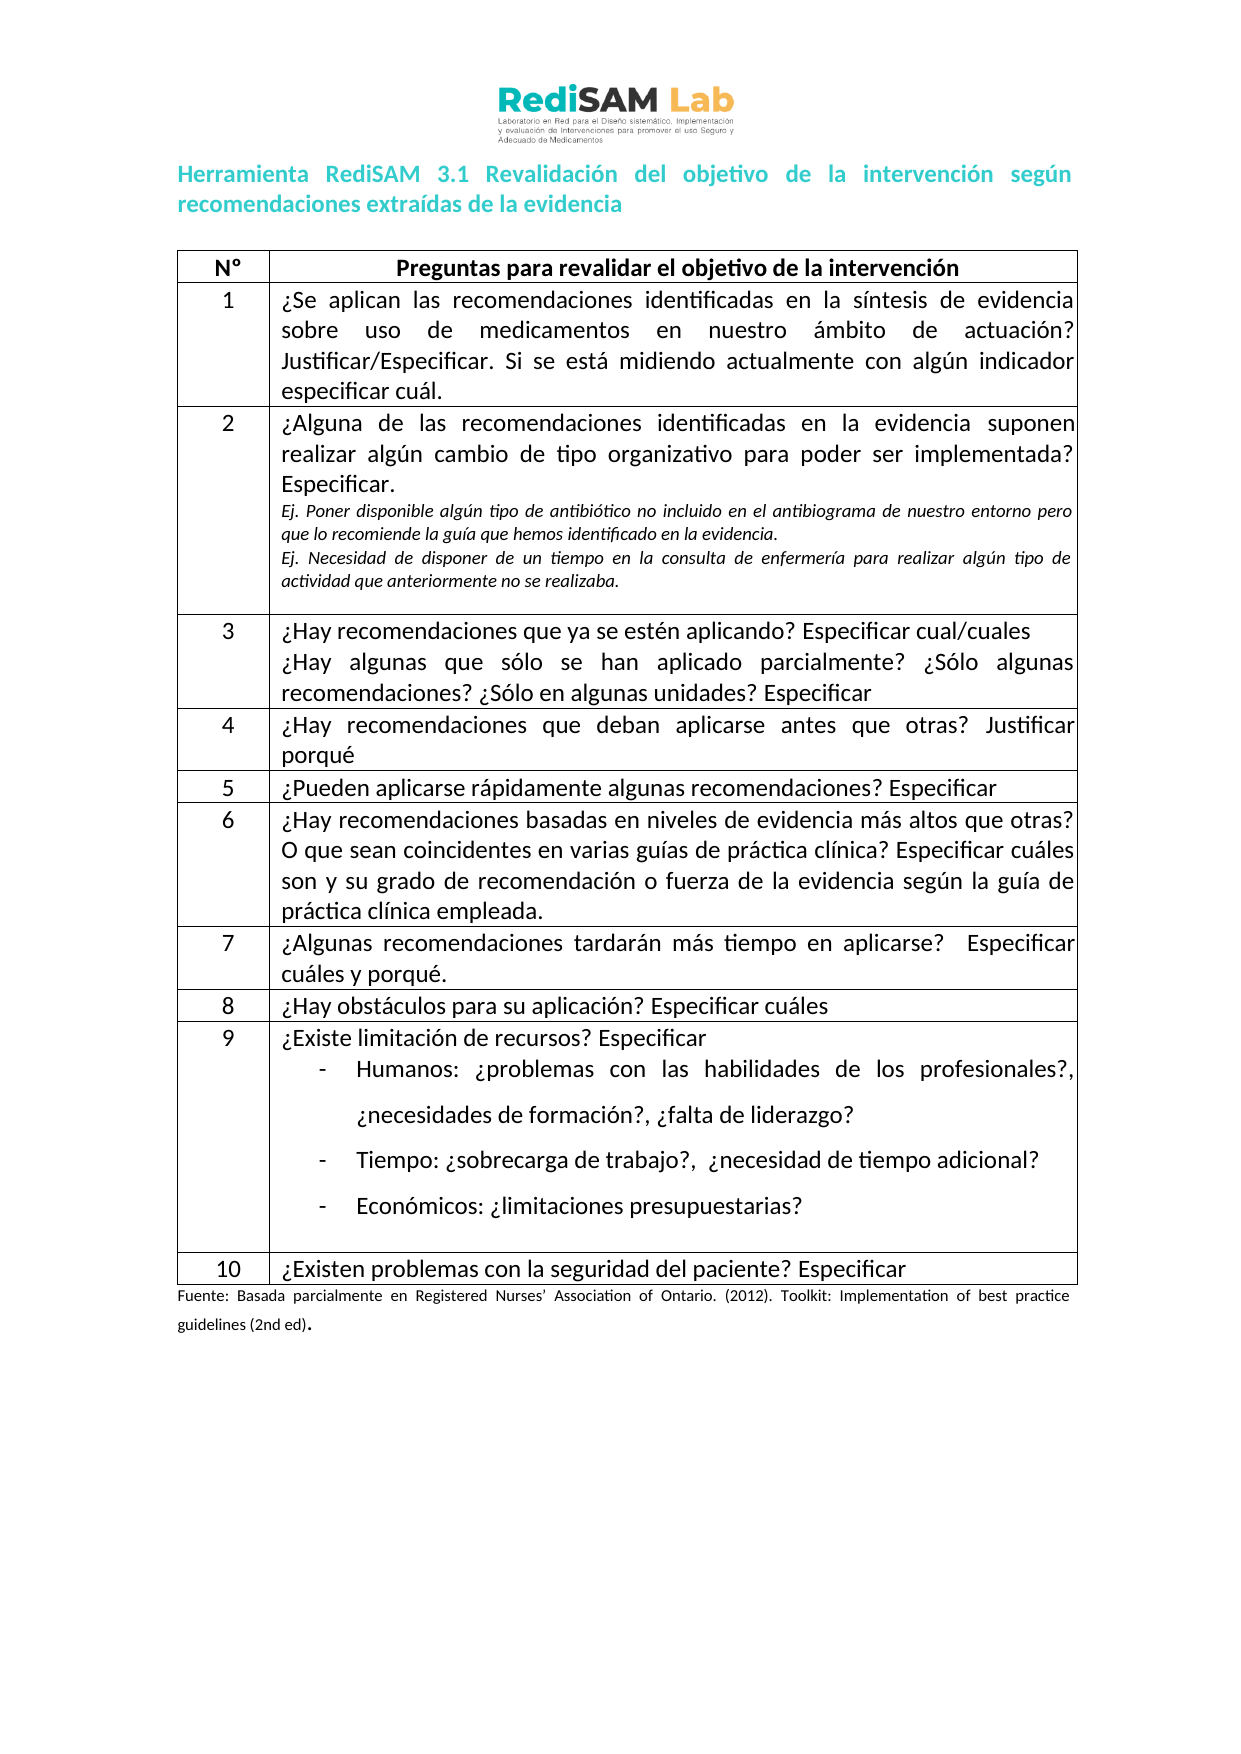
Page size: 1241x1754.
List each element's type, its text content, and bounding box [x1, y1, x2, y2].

table_cell 5 [178, 771, 269, 802]
table_cell ¿Hay recomendaciones que deban aplicarse antes que otras? Justificar porqué [270, 709, 1077, 770]
table_header Preguntas para revalidar el objetivo de la intervención [270, 251, 1077, 282]
table_cell 8 [178, 990, 269, 1021]
table_cell ¿Hay recomendaciones basadas en niveles de evidencia más altos que otras? O que sean coincidentes en varias guías de práctica clínica? Especificar cuáles son y su grado de recomendación o fuerza de la evidencia según la guía de práctica clínica empleada. [270, 803, 1077, 926]
picture [486, 73, 755, 158]
table_cell ¿Alguna de las recomendaciones identificadas en la evidencia suponen realizar algún cambio de tipo organizativo para poder ser implementada? Especificar. Ej. Poner disponible algún tipo de antibiótico no incluido en el antibiograma de nuestro entorno pero que lo recomiende la guía que hemos identificado en la evidencia. Ej. Necesidad de disponer de un tiempo en la consulta de enfermería para realizar algún tipo de actividad que anteriormente no se realizaba. [270, 407, 1077, 614]
table_cell ¿Existe limitación de recursos? Especificar Humanos: ¿problemas con las habilidades de los profesionales?, ¿necesidades de formación?, ¿falta de liderazgo? Tiempo: ¿sobrecarga de trabajo?, ¿necesidad de tiempo adicional? Económicos: ¿limitaciones presupuestarias? [270, 1022, 1077, 1252]
table_cell 4 [178, 709, 269, 770]
table_header Nº [178, 251, 269, 282]
table_cell ¿Existen problemas con la seguridad del paciente? Especificar [270, 1253, 1077, 1284]
table_cell 6 [178, 803, 269, 926]
table_cell ¿Hay obstáculos para su aplicación? Especificar cuáles [270, 990, 1077, 1021]
table_cell ¿Pueden aplicarse rápidamente algunas recomendaciones? Especificar [270, 771, 1077, 802]
table_cell 7 [178, 927, 269, 988]
table_cell ¿Se aplican las recomendaciones identificadas en la síntesis de evidencia sobre uso de medicamentos en nuestro ámbito de actuación? Justificar/Especificar. Si se está midiendo actualmente con algún indicador especificar cuál. [270, 283, 1077, 406]
table_cell ¿Hay recomendaciones que ya se estén aplicando? Especificar cual/cuales ¿Hay algunas que sólo se han aplicado parcialmente? ¿Sólo algunas recomendaciones? ¿Sólo en algunas unidades? Especificar [270, 615, 1077, 707]
table_cell 3 [178, 615, 269, 707]
table_cell 10 [178, 1253, 269, 1284]
text Herramienta RediSAM 3.1 Revalidación del objetivo de la intervención según recomendaciones extraídas de la evidencia [177, 158, 1072, 219]
table_cell ¿Algunas recomendaciones tardarán más tiempo en aplicarse? Especificar cuáles y porqué. [270, 927, 1077, 988]
table_cell 2 [178, 407, 269, 614]
text Fuente: Basada parcialmente en Registered Nurses’ Association of Ontario. (2012). Toolkit: Implementation of best practice guidelines (2nd ed). [177, 1285, 1072, 1336]
table_cell 9 [178, 1022, 269, 1252]
table_cell 1 [178, 283, 269, 406]
